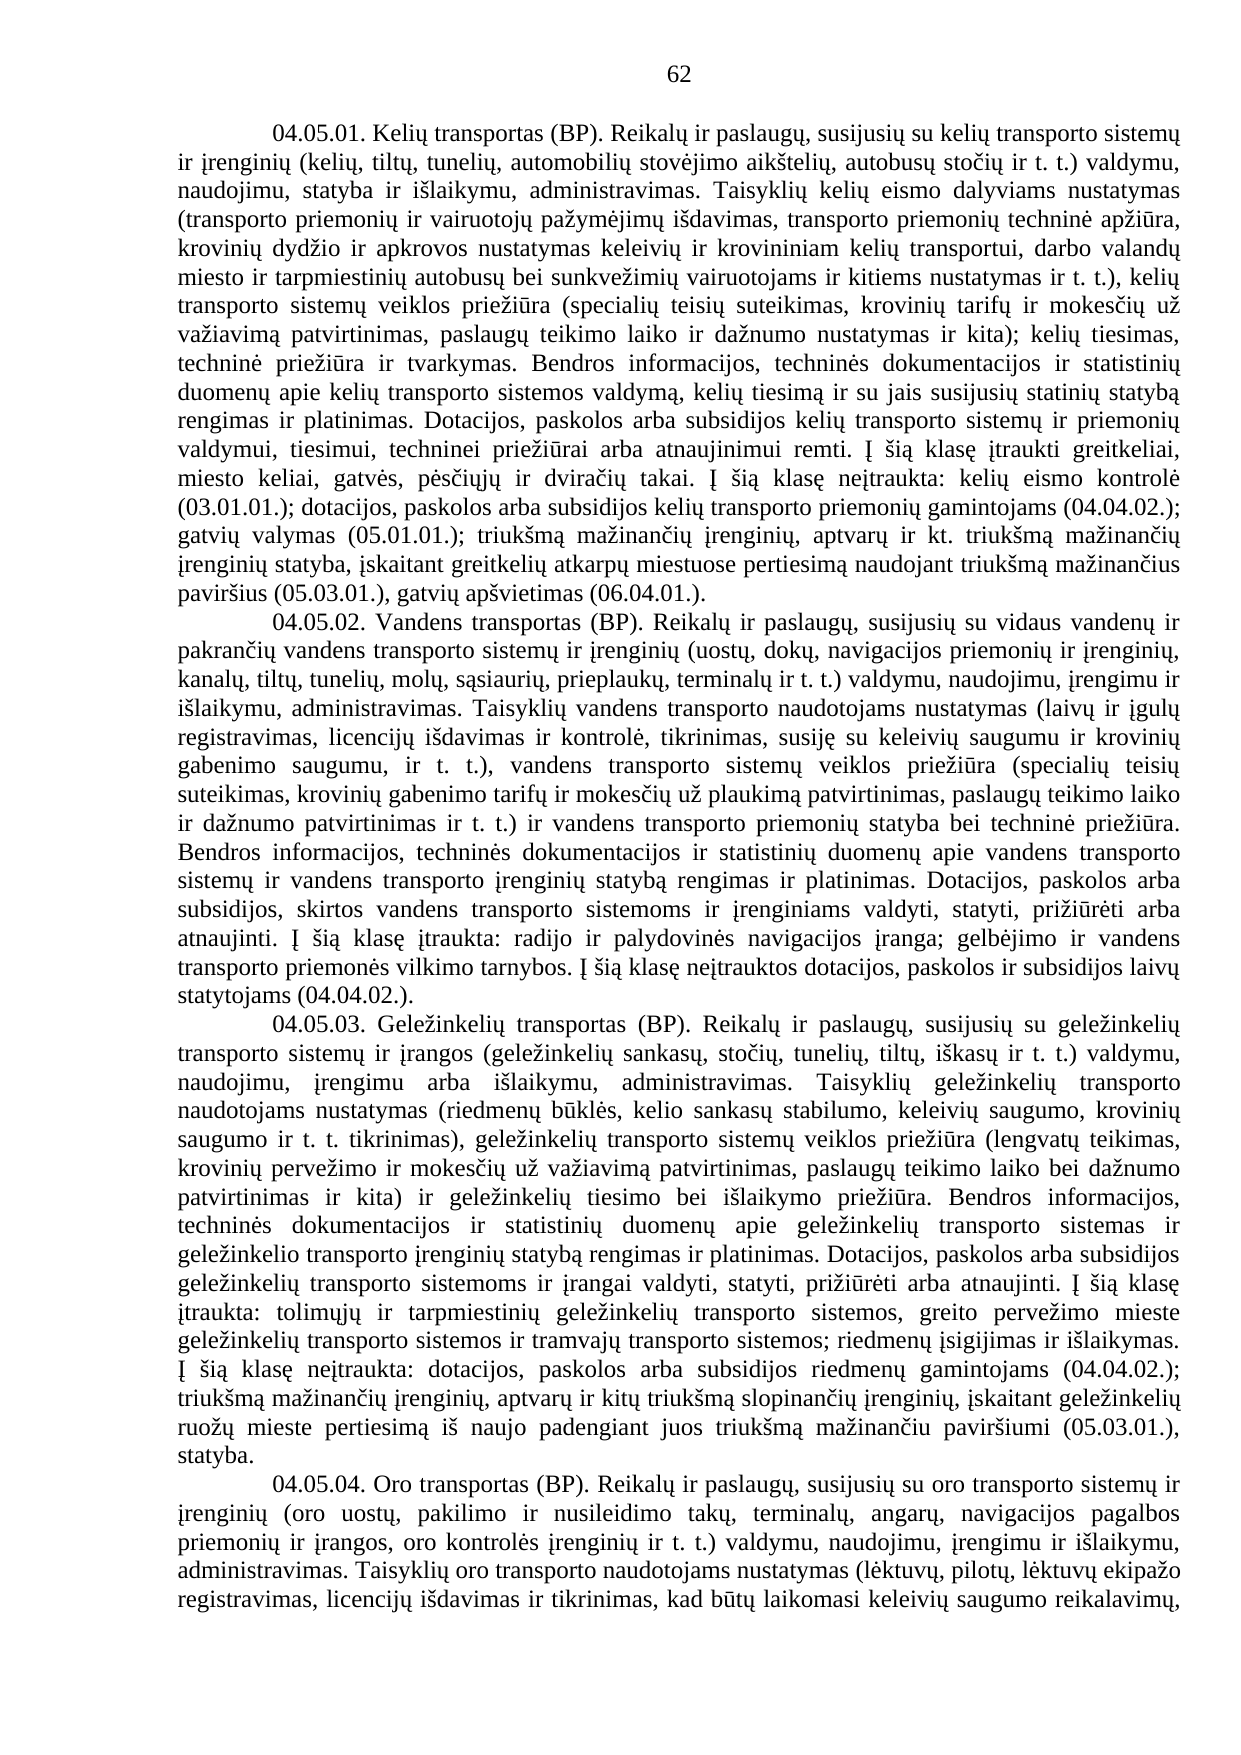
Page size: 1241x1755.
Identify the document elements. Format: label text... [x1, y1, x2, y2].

text 04.05.02. Vandens transportas (BP). Reikalų ir paslaugų, susijusių su vidaus vandenų ir pakrančių vandens transporto sistemų ir įrenginių (uostų, dokų, navigacijos priemonių ir įrenginių, kanalų, tiltų, tunelių, molų, sąsiaurių, prieplaukų, terminalų ir t. t.) valdymu, naudojimu, įrengimu ir išlaikymu, administravimas. Taisyklių vandens transporto naudotojams nustatymas (laivų ir įgulų registravimas, licencijų išdavimas ir kontrolė, tikrinimas, susiję su keleivių saugumu ir krovinių gabenimo saugumu, ir t. t.), vandens transporto sistemų veiklos priežiūra (specialių teisių suteikimas, krovinių gabenimo tarifų ir mokesčių už plaukimą patvirtinimas, paslaugų teikimo laiko ir dažnumo patvirtinimas ir t. t.) ir vandens transporto priemonių statyba bei techninė priežiūra. Bendros informacijos, techninės dokumentacijos ir statistinių duomenų apie vandens transporto sistemų ir vandens transporto įrenginių statybą rengimas ir platinimas. Dotacijos, paskolos arba subsidijos, skirtos vandens transporto sistemoms ir įrenginiams valdyti, statyti, prižiūrėti arba atnaujinti. Į šią klasę įtraukta: radijo ir palydovinės navigacijos įranga; gelbėjimo ir vandens transporto priemonės vilkimo tarnybos. Į šią klasę neįtrauktos dotacijos, paskolos ir subsidijos laivų statytojams (04.04.02.). [177, 607, 1181, 1009]
text 04.05.01. Kelių transportas (BP). Reikalų ir paslaugų, susijusių su kelių transporto sistemų ir įrenginių (kelių, tiltų, tunelių, automobilių stovėjimo aikštelių, autobusų stočių ir t. t.) valdymu, naudojimu, statyba ir išlaikymu, administravimas. Taisyklių kelių eismo dalyviams nustatymas (transporto priemonių ir vairuotojų pažymėjimų išdavimas, transporto priemonių techninė apžiūra, krovinių dydžio ir apkrovos nustatymas keleivių ir krovininiam kelių transportui, darbo valandų miesto ir tarpmiestinių autobusų bei sunkvežimių vairuotojams ir kitiems nustatymas ir t. t.), kelių transporto sistemų veiklos priežiūra (specialių teisių suteikimas, krovinių tarifų ir mokesčių už važiavimą patvirtinimas, paslaugų teikimo laiko ir dažnumo nustatymas ir kita); kelių tiesimas, techninė priežiūra ir tvarkymas. Bendros informacijos, techninės dokumentacijos ir statistinių duomenų apie kelių transporto sistemos valdymą, kelių tiesimą ir su jais susijusių statinių statybą rengimas ir platinimas. Dotacijos, paskolos arba subsidijos kelių transporto sistemų ir priemonių valdymui, tiesimui, techninei priežiūrai arba atnaujinimui remti. Į šią klasę įtraukti greitkeliai, miesto keliai, gatvės, pėsčiųjų ir dviračių takai. Į šią klasę neįtraukta: kelių eismo kontrolė (03.01.01.); dotacijos, paskolos arba subsidijos kelių transporto priemonių gamintojams (04.04.02.); gatvių valymas (05.01.01.); triukšmą mažinančių įrenginių, aptvarų ir kt. triukšmą mažinančių įrenginių statyba, įskaitant greitkelių atkarpų miestuose pertiesimą naudojant triukšmą mažinančius paviršius (05.03.01.), gatvių apšvietimas (06.04.01.). [177, 118, 1181, 607]
text 04.05.04. Oro transportas (BP). Reikalų ir paslaugų, susijusių su oro transporto sistemų ir įrenginių (oro uostų, pakilimo ir nusileidimo takų, terminalų, angarų, navigacijos pagalbos priemonių ir įrangos, oro kontrolės įrenginių ir t. t.) valdymu, naudojimu, įrengimu ir išlaikymu, administravimas. Taisyklių oro transporto naudotojams nustatymas (lėktuvų, pilotų, lėktuvų ekipažo registravimas, licencijų išdavimas ir tikrinimas, kad būtų laikomasi keleivių saugumo reikalavimų, [177, 1469, 1181, 1613]
text 04.05.03. Geležinkelių transportas (BP). Reikalų ir paslaugų, susijusių su geležinkelių transporto sistemų ir įrangos (geležinkelių sankasų, stočių, tunelių, tiltų, iškasų ir t. t.) valdymu, naudojimu, įrengimu arba išlaikymu, administravimas. Taisyklių geležinkelių transporto naudotojams nustatymas (riedmenų būklės, kelio sankasų stabilumo, keleivių saugumo, krovinių saugumo ir t. t. tikrinimas), geležinkelių transporto sistemų veiklos priežiūra (lengvatų teikimas, krovinių pervežimo ir mokesčių už važiavimą patvirtinimas, paslaugų teikimo laiko bei dažnumo patvirtinimas ir kita) ir geležinkelių tiesimo bei išlaikymo priežiūra. Bendros informacijos, techninės dokumentacijos ir statistinių duomenų apie geležinkelių transporto sistemas ir geležinkelio transporto įrenginių statybą rengimas ir platinimas. Dotacijos, paskolos arba subsidijos geležinkelių transporto sistemoms ir įrangai valdyti, statyti, prižiūrėti arba atnaujinti. Į šią klasę įtraukta: tolimųjų ir tarpmiestinių geležinkelių transporto sistemos, greito pervežimo mieste geležinkelių transporto sistemos ir tramvajų transporto sistemos; riedmenų įsigijimas ir išlaikymas. Į šią klasę neįtraukta: dotacijos, paskolos arba subsidijos riedmenų gamintojams (04.04.02.); triukšmą mažinančių įrenginių, aptvarų ir kitų triukšmą slopinančių įrenginių, įskaitant geležinkelių ruožų mieste pertiesimą iš naujo padengiant juos triukšmą mažinančiu paviršiumi (05.03.01.), statyba. [177, 1009, 1181, 1469]
